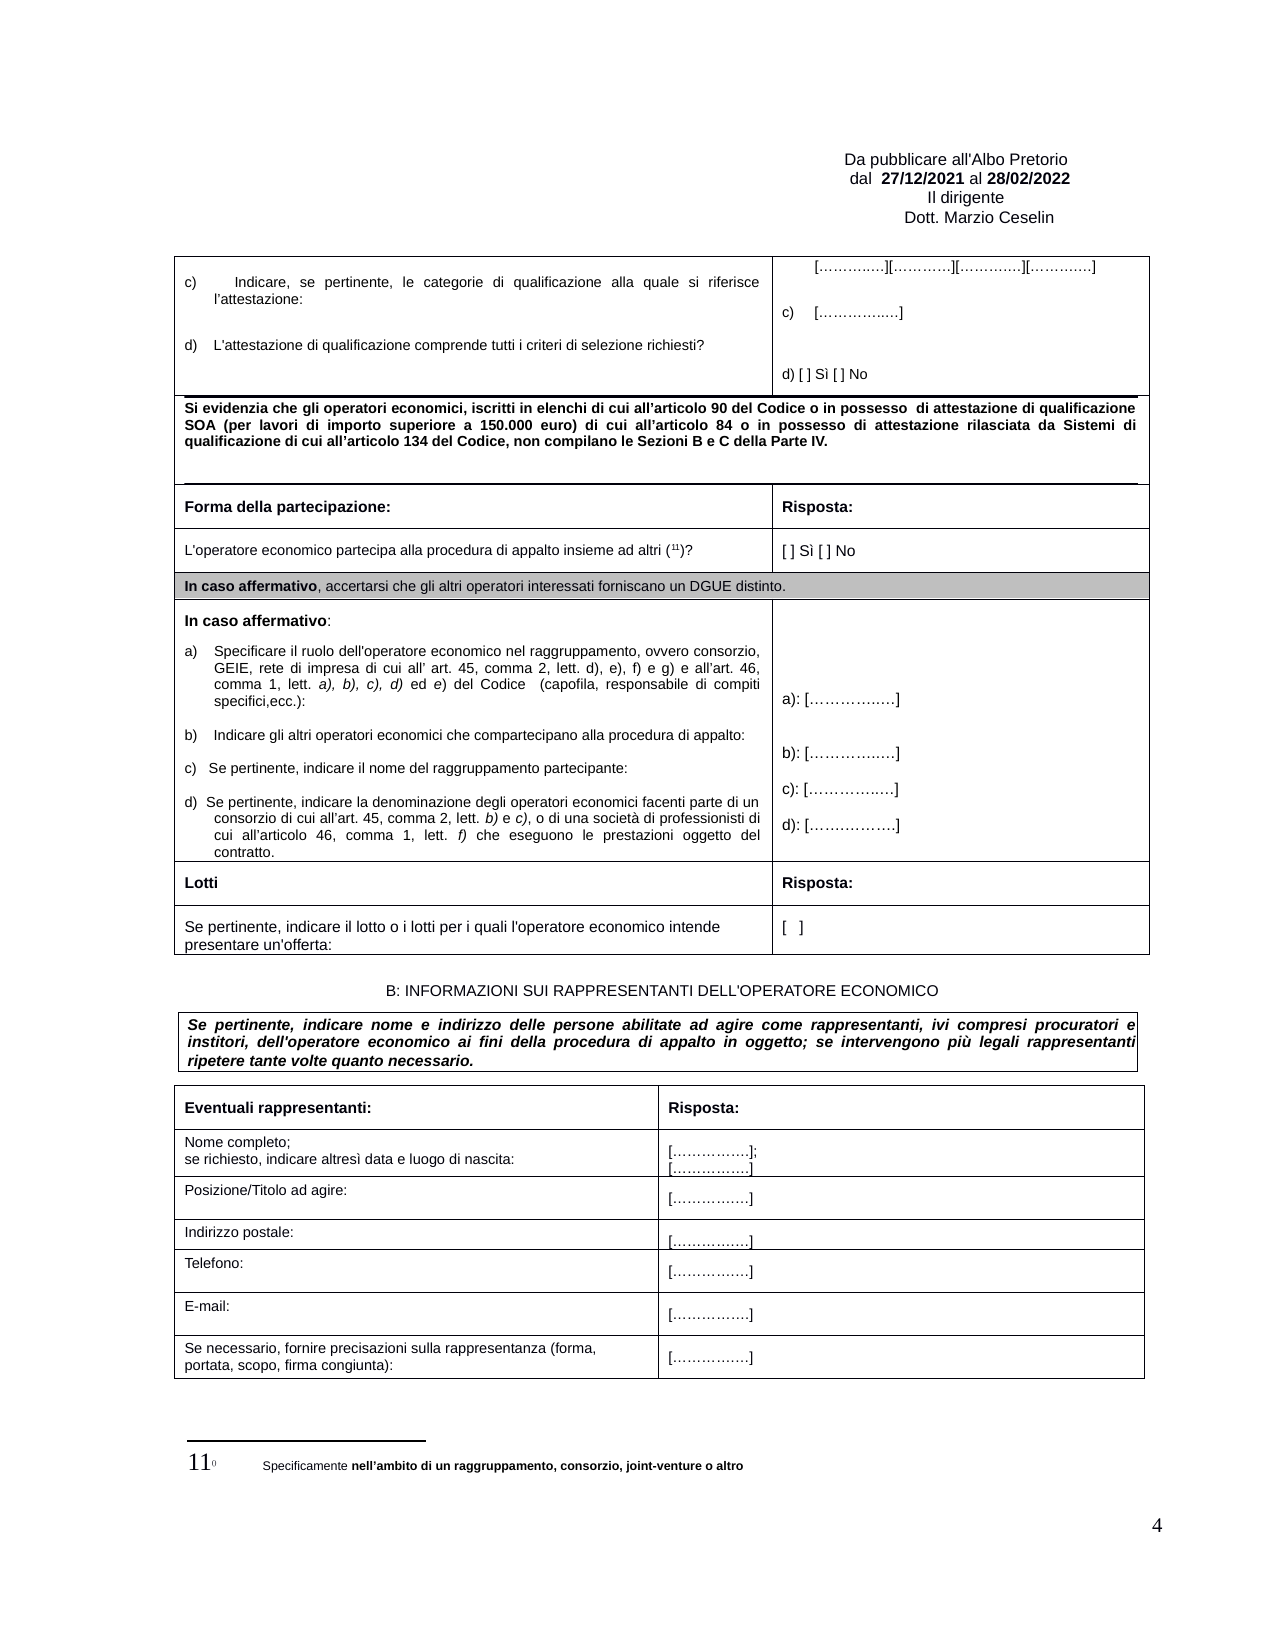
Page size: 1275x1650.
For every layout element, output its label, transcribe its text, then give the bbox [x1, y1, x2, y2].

table_cell Se pertinente, indicare il lotto o i lotti per i quali l'operatore economico intende presentare un'offerta: [175, 906, 772, 954]
table_cell Indirizzo postale: [175, 1220, 658, 1249]
table_cell [………….…] [659, 1250, 1144, 1292]
table_cell Risposta: [773, 862, 1149, 904]
table_cell [ ] [773, 906, 1149, 954]
table_cell Nome completo; se richiesto, indicare altresì data e luogo di nascita: [175, 1130, 658, 1176]
table_cell a): […………..…] b): […………..…] c): […………..…] d): […….……….] [773, 600, 1149, 861]
table_cell In caso affermativo: Specificare il ruolo dell'operatore economico nel raggruppamento, ovvero consorzio, GEIE, rete di impresa di cui all’ art. 45, comma 2, lett. d), e), f) e g) e all’art. 46, comma 1, lett. a), b), c), d) ed e) del Codice (capofila, responsabile di compiti specifici,ecc.): b) Indicare gli altri operatori economici che compartecipano alla procedura di appalto: c) Se pertinente, indicare il nome del raggruppamento partecipante: d) Se pertinente, indicare la denominazione degli operatori economici facenti parte di un consorzio di cui all’art. 45, comma 2, lett. b) e c), o di una società di professionisti di cui all’articolo 46, comma 1, lett. f) che eseguono le prestazioni oggetto del contratto. [175, 600, 772, 861]
title B: Informazioni sui rappresentanti dell'operatore economico [187, 982, 1137, 999]
table_cell [………….…] [659, 1177, 1144, 1219]
table_cell Si evidenzia che gli operatori economici, iscritti in elenchi di cui all’articolo 90 del Codice o in possesso di attestazione di qualificazione SOA (per lavori di importo superiore a 150.000 euro) di cui all’articolo 84 o in possesso di attestazione rilasciata da Sistemi di qualificazione di cui all’articolo 134 del Codice, non compilano le Sezioni B e C della Parte IV. [175, 396, 1149, 484]
table_cell Posizione/Titolo ad agire: [175, 1177, 658, 1219]
table_cell Se necessario, fornire precisazioni sulla rappresentanza (forma, portata, scopo, firma congiunta): [175, 1336, 658, 1378]
table_cell Forma della partecipazione: [175, 485, 772, 528]
table_cell E-mail: [175, 1293, 658, 1335]
table_cell [………….…] [659, 1220, 1144, 1249]
table_cell c) Indicare, se pertinente, le categorie di qualificazione alla quale si riferisce l’attestazione: d) L'attestazione di qualificazione comprende tutti i criteri di selezione richiesti? [175, 257, 772, 395]
table_cell Telefono: [175, 1250, 658, 1292]
table_cell Lotti [175, 862, 772, 904]
table_header Risposta: [659, 1086, 1144, 1129]
table_cell [………….…] [659, 1336, 1144, 1378]
table_cell […………….] [659, 1293, 1144, 1335]
text Se pertinente, indicare nome e indirizzo delle persone abilitate ad agire come rappresentanti, ivi compresi procuratori e institori, dell'operatore economico ai fini della procedura di appalto in oggetto; se intervengono più legali rappresentanti ripetere tante volte quanto necessario. [179, 1013, 1137, 1071]
table_cell Risposta: [773, 485, 1149, 528]
table_cell [………..…][…………][……….…][……….…] c) […………..…] d) [ ] Sì [ ] No [773, 257, 1149, 395]
table_cell […………….]; […………….] [659, 1130, 1144, 1176]
table_cell L'operatore economico partecipa alla procedura di appalto insieme ad altri ()? [175, 529, 772, 572]
table_cell [ ] Sì [ ] No [773, 529, 1149, 572]
table_cell In caso affermativo, accertarsi che gli altri operatori interessati forniscano un DGUE distinto. [175, 573, 1149, 598]
table_header Eventuali rappresentanti: [175, 1086, 658, 1129]
